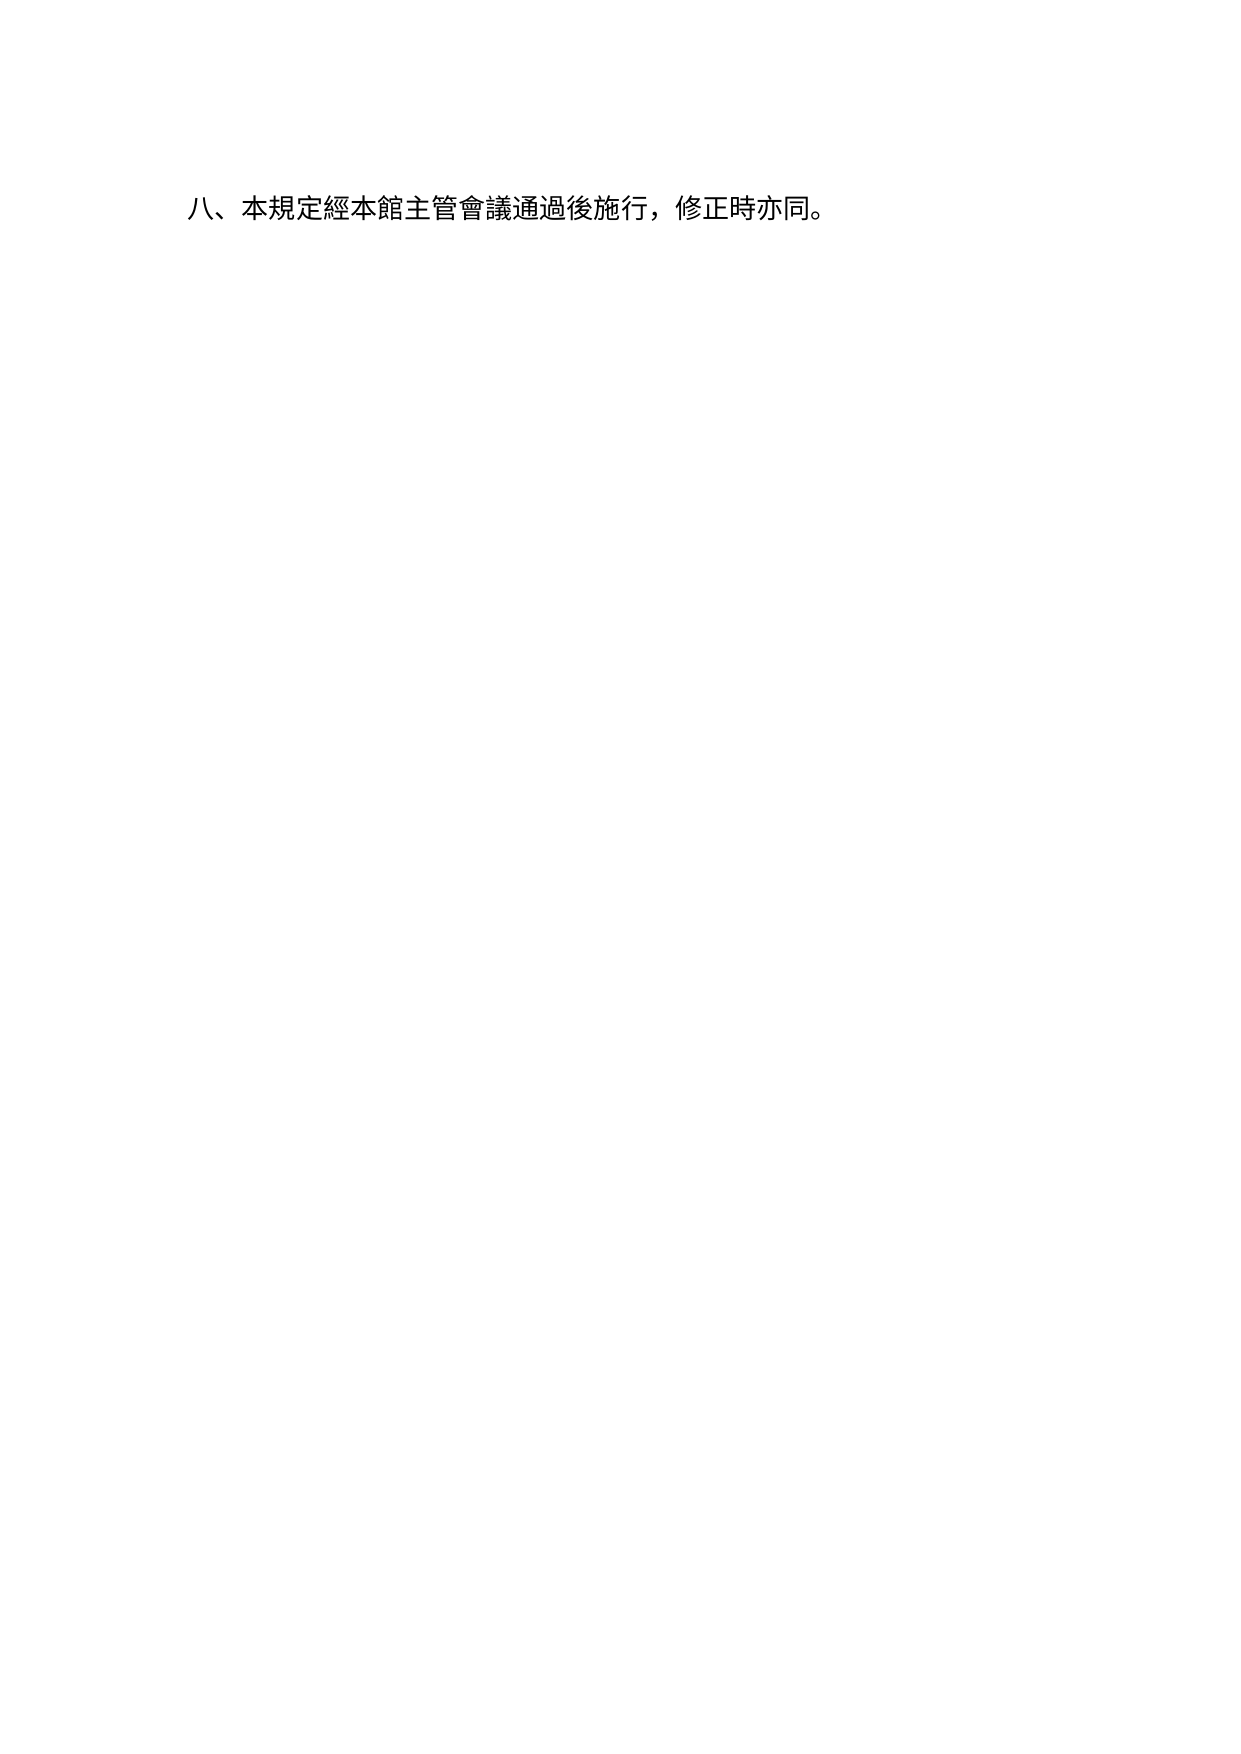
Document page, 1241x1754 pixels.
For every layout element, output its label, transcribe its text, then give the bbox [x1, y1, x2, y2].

text 八、本規定經本館主管會議通過後施行，修正時亦同。 [187, 187, 1053, 226]
